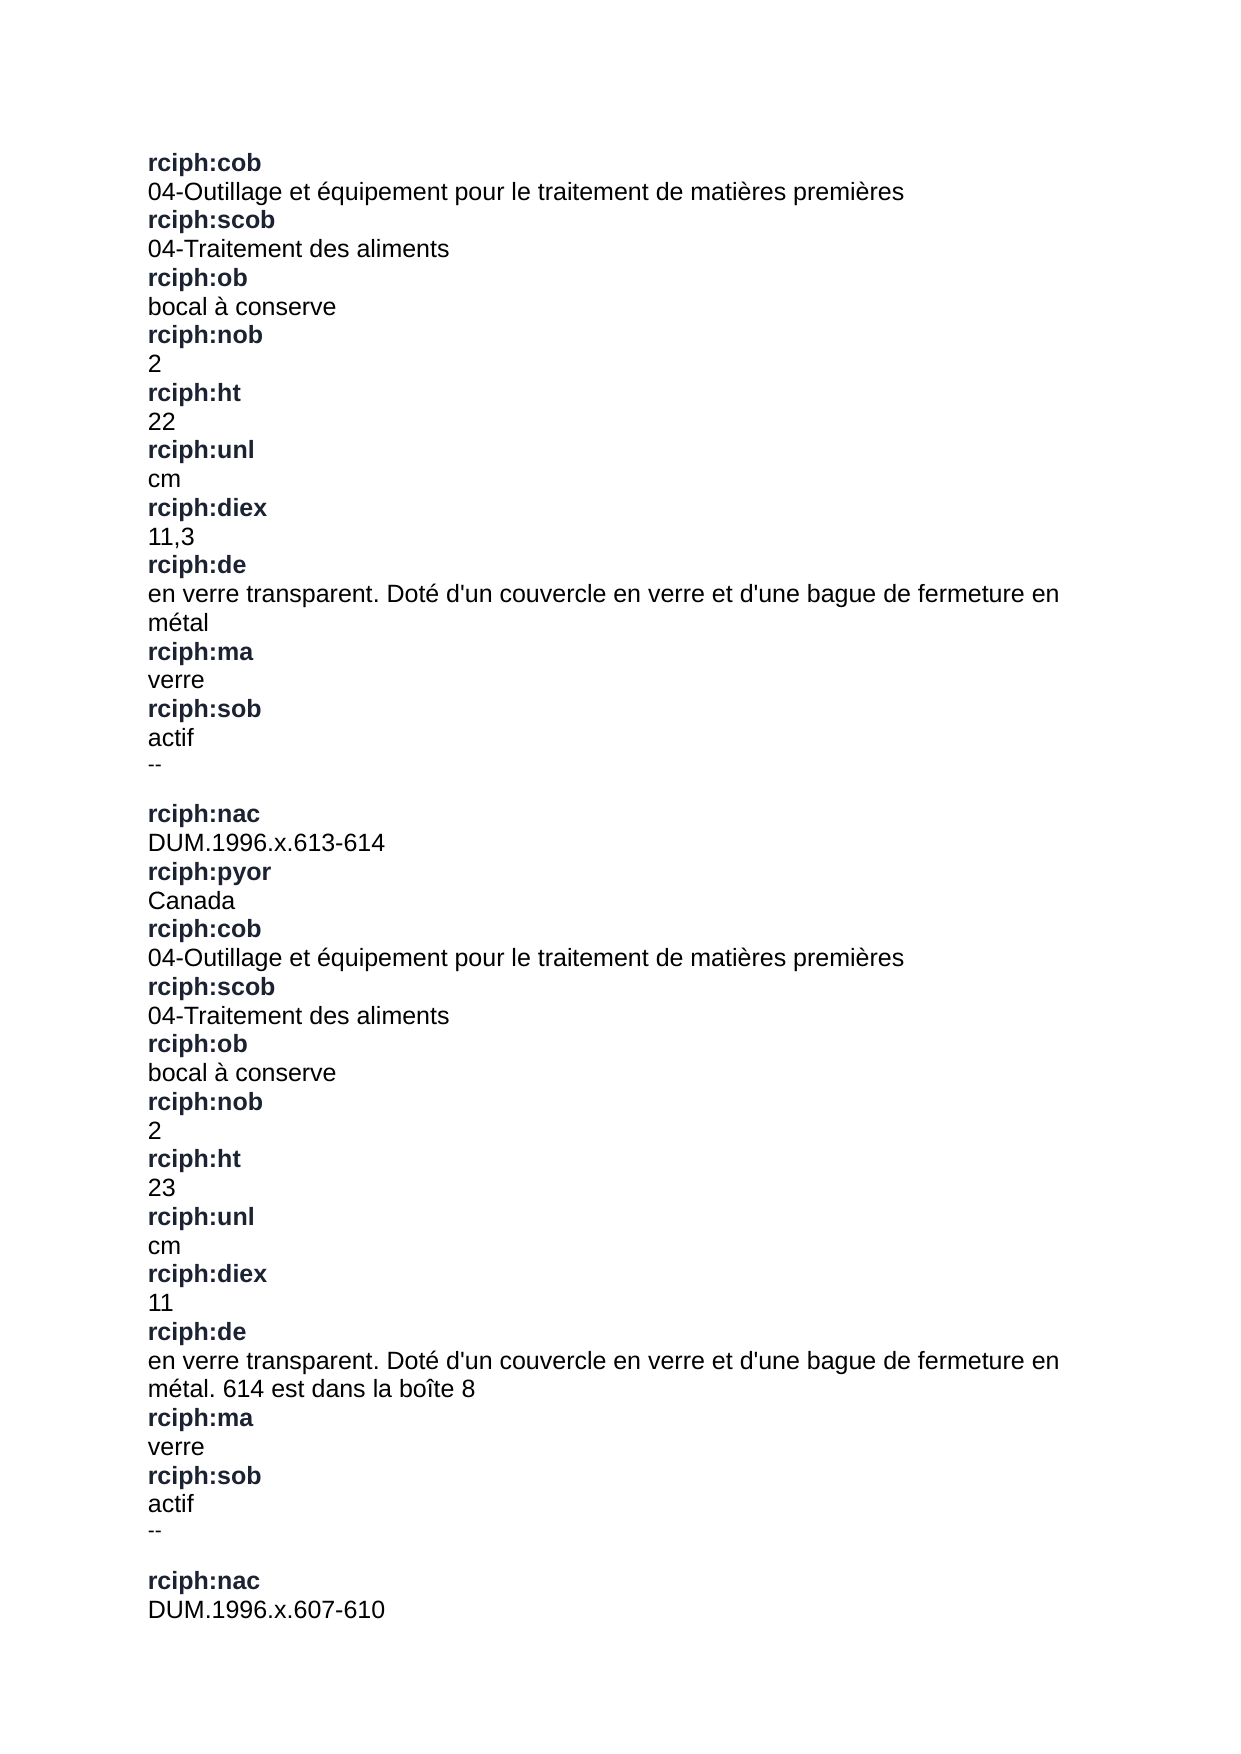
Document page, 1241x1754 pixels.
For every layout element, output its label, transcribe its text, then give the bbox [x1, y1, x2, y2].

text rciph:nac [148, 799, 1092, 828]
text rciph:cob [148, 148, 1092, 176]
text 22 [148, 406, 1092, 435]
text rciph:scob [148, 972, 1092, 1001]
text rciph:sob [148, 694, 1092, 723]
text en verre transparent. Doté d'un couvercle en verre et d'une bague de fermeture en métal. 614 est dans la boîte 8 [148, 1346, 1092, 1403]
text bocal à conserve [148, 1058, 1092, 1087]
text rciph:cob [148, 914, 1092, 943]
text 11 [148, 1288, 1092, 1317]
text rciph:diex [148, 1259, 1092, 1288]
text rciph:scob [148, 205, 1092, 234]
text verre [148, 1432, 1092, 1461]
text rciph:ht [148, 378, 1092, 406]
text 2 [148, 349, 1092, 378]
text actif [148, 1489, 1092, 1518]
text verre [148, 665, 1092, 694]
text cm [148, 464, 1092, 493]
text rciph:nob [148, 1087, 1092, 1116]
text rciph:de [148, 550, 1092, 579]
text 04-Traitement des aliments [148, 1001, 1092, 1029]
text 23 [148, 1173, 1092, 1202]
text rciph:ma [148, 1403, 1092, 1432]
text en verre transparent. Doté d'un couvercle en verre et d'une bague de fermeture en métal [148, 579, 1092, 636]
text cm [148, 1231, 1092, 1259]
text -- [148, 1518, 1092, 1542]
text 04-Outillage et équipement pour le traitement de matières premières [148, 176, 1092, 205]
text rciph:unl [148, 435, 1092, 464]
text DUM.1996.x.607-610 [148, 1595, 1092, 1623]
text DUM.1996.x.613-614 [148, 828, 1092, 857]
text -- [148, 751, 1092, 775]
text 11,3 [148, 521, 1092, 550]
text 2 [148, 1116, 1092, 1144]
text rciph:nac [148, 1566, 1092, 1595]
text rciph:ht [148, 1144, 1092, 1173]
text rciph:ma [148, 636, 1092, 665]
text Canada [148, 886, 1092, 914]
text rciph:nob [148, 320, 1092, 349]
text rciph:ob [148, 1029, 1092, 1058]
text actif [148, 723, 1092, 751]
text rciph:unl [148, 1202, 1092, 1231]
text 04-Outillage et équipement pour le traitement de matières premières [148, 943, 1092, 972]
text rciph:diex [148, 493, 1092, 521]
text bocal à conserve [148, 291, 1092, 320]
text 04-Traitement des aliments [148, 234, 1092, 263]
text rciph:sob [148, 1461, 1092, 1489]
text rciph:de [148, 1317, 1092, 1346]
text rciph:pyor [148, 857, 1092, 886]
text rciph:ob [148, 263, 1092, 291]
